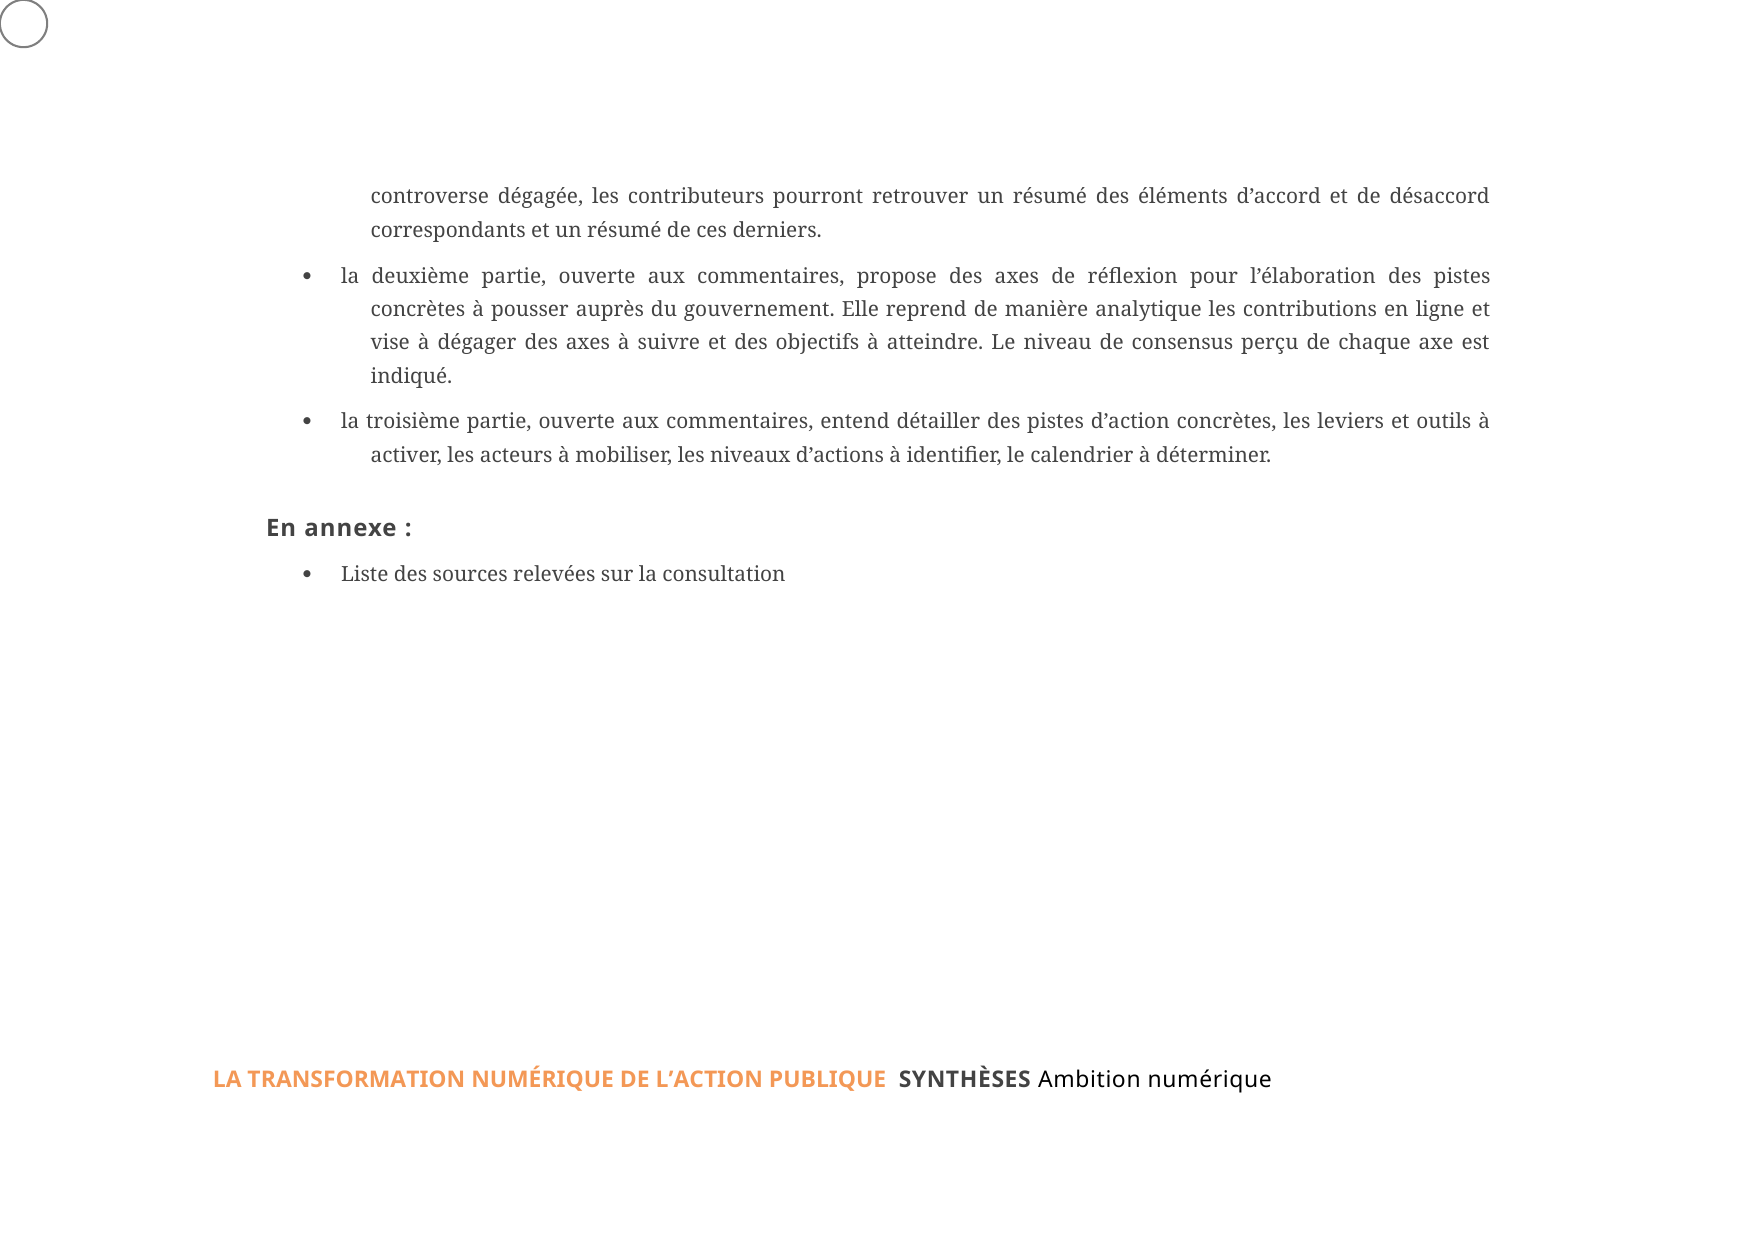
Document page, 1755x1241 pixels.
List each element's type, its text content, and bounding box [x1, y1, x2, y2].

list la deuxième partie, ouverte aux commentaires, propose des axes de réflexion pour l’élaboration des pistes concrètes à pousser auprès du gouvernement. Elle reprend de manière analytique les contributions en ligne et vise à dégager des axes à suivre et des objectifs à atteindre. Le niveau de consensus perçu de chaque axe est indiqué. [303, 256, 1492, 390]
text En annexe : [266, 511, 1551, 543]
list la troisième partie, ouverte aux commentaires, entend détailler des pistes d’action concrètes, les leviers et outils à activer, les acteurs à mobiliser, les niveaux d’actions à identifier, le calendrier à déterminer. [303, 402, 1492, 469]
list Liste des sources relevées sur la consultation [303, 554, 1492, 588]
list controverse dégagée, les contributeurs pourront retrouver un résumé des éléments d’accord et de désaccord correspondants et un résumé de ces derniers. [303, 177, 1492, 244]
